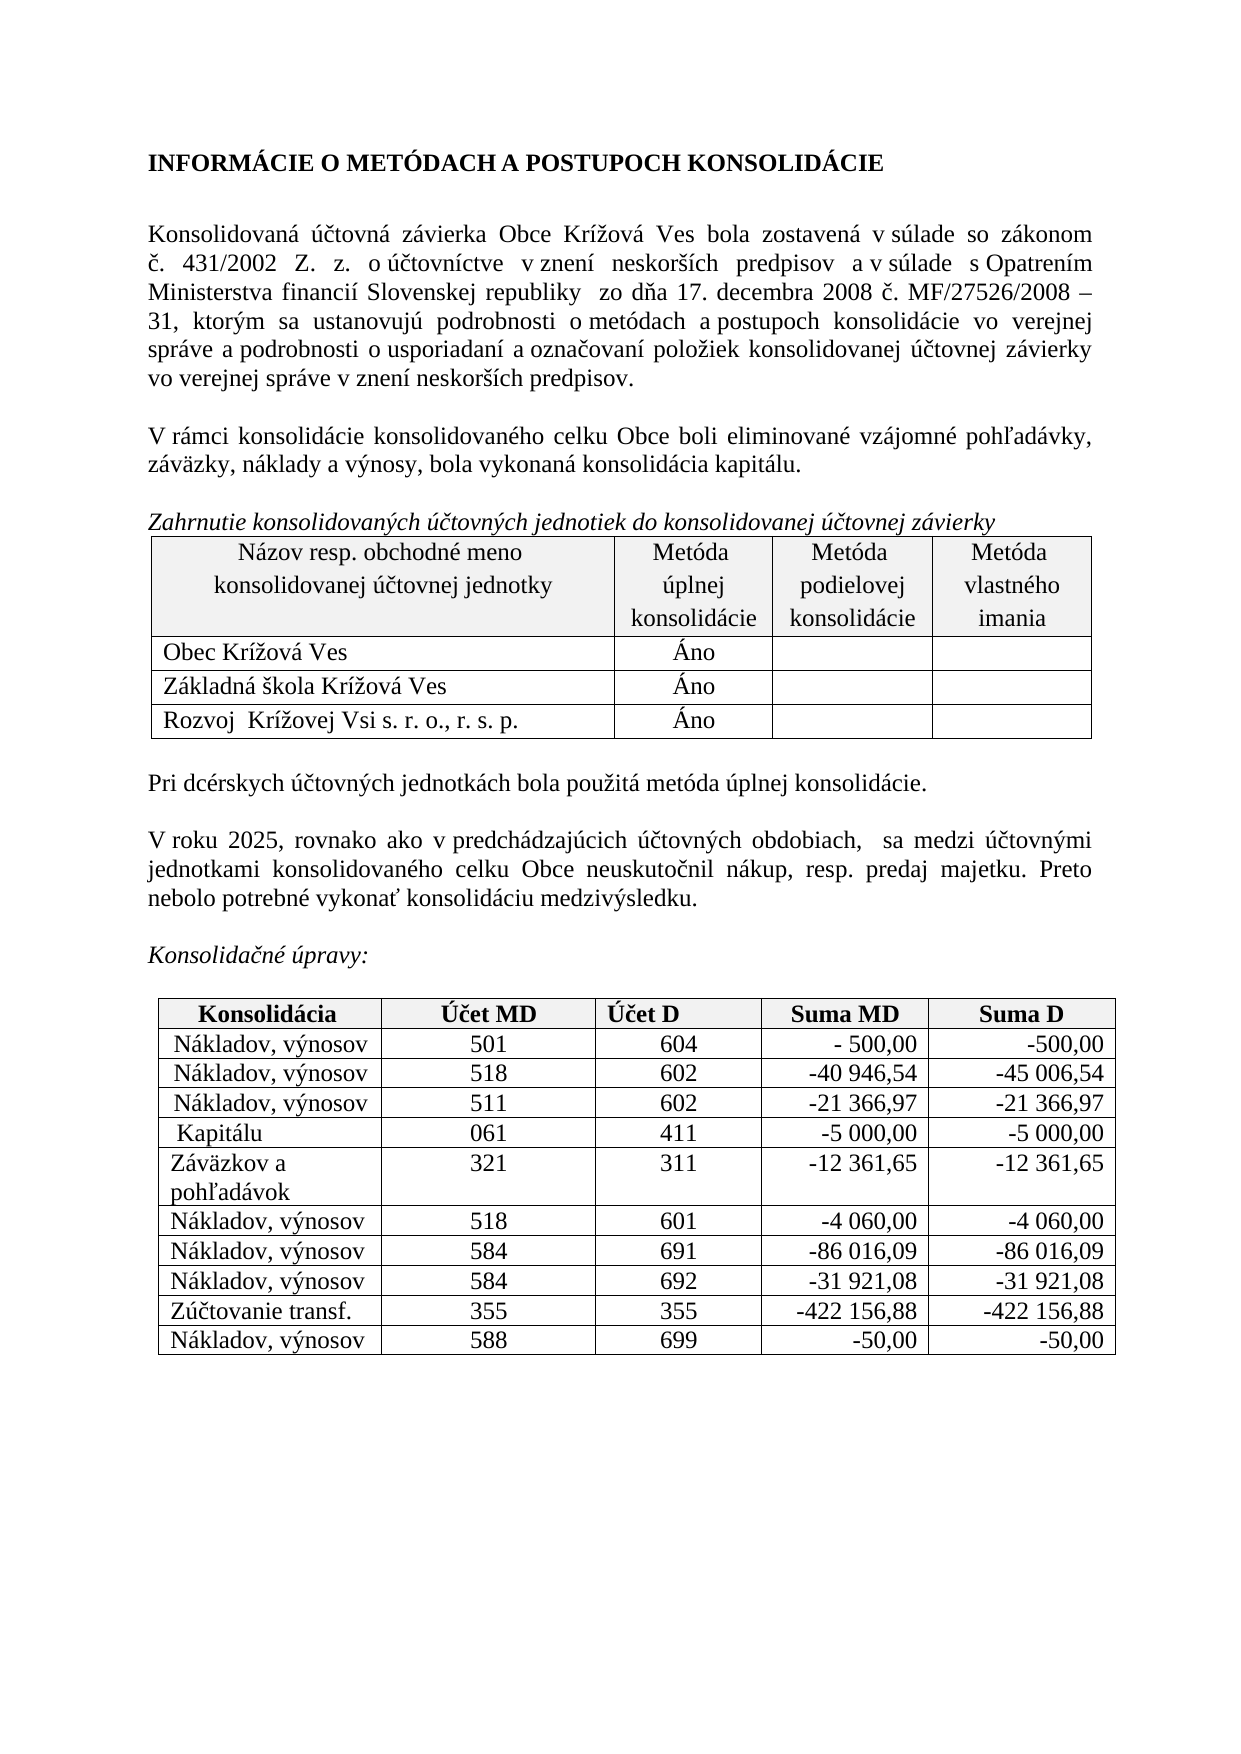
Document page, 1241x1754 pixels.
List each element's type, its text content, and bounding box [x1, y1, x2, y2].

table_cell -45 006,54 [929, 1059, 1115, 1087]
table_cell 355 [596, 1296, 761, 1324]
table_cell 061 [382, 1118, 595, 1147]
table_cell Nákladov, výnosov [159, 1266, 381, 1295]
table_cell [933, 637, 1091, 670]
table_cell Nákladov, výnosov [159, 1206, 381, 1235]
table_cell -86 016,09 [929, 1236, 1115, 1265]
table_cell Kapitálu [159, 1118, 381, 1147]
table_cell -12 361,65 [929, 1148, 1115, 1205]
table_cell [773, 637, 932, 670]
table_cell -21 366,97 [929, 1088, 1115, 1117]
table_cell [773, 705, 932, 738]
table_header Názov resp. obchodné meno konsolidovanej účtovnej jednotky [152, 537, 614, 636]
table_cell -422 156,88 [929, 1296, 1115, 1324]
table_header Účet D [596, 999, 761, 1028]
table_cell 604 [596, 1029, 761, 1057]
table_cell -12 361,65 [762, 1148, 928, 1205]
table_cell 691 [596, 1236, 761, 1265]
table_cell 321 [382, 1148, 595, 1205]
table_header Suma D [929, 999, 1115, 1028]
table_cell 602 [596, 1088, 761, 1117]
table_cell -5 000,00 [762, 1118, 928, 1147]
table_cell Áno [615, 671, 772, 704]
table_cell Základná škola Krížová Ves [152, 671, 614, 704]
table_header Metóda úplnej konsolidácie [615, 537, 772, 636]
table_cell -31 921,08 [762, 1266, 928, 1295]
table_cell 692 [596, 1266, 761, 1295]
table_cell 601 [596, 1206, 761, 1235]
table_header Účet MD [382, 999, 595, 1028]
table_cell Zúčtovanie transf. [159, 1296, 381, 1324]
table_header Konsolidácia [159, 999, 381, 1028]
text Zahrnutie konsolidovaných účtovných jednotiek do konsolidovanej účtovnej závierky [148, 507, 1093, 536]
table_header Metóda podielovej konsolidácie [773, 537, 932, 636]
table_cell [933, 671, 1091, 704]
text V roku 2025, rovnako ako v predchádzajúcich účtovných obdobiach, sa medzi účtovnými jednotkami konsolidovaného celku Obce neuskutočnil nákup, resp. predaj majetku. Preto nebolo potrebné vykonať konsolidáciu medzivýsledku. [148, 825, 1093, 912]
table_header Metóda vlastného imania [933, 537, 1091, 636]
table_cell -4 060,00 [762, 1206, 928, 1235]
table_cell -50,00 [929, 1326, 1115, 1354]
table_cell [773, 671, 932, 704]
table_cell 518 [382, 1059, 595, 1087]
table_cell Nákladov, výnosov [159, 1236, 381, 1265]
table_cell -4 060,00 [929, 1206, 1115, 1235]
table_cell 602 [596, 1059, 761, 1087]
table_cell -422 156,88 [762, 1296, 928, 1324]
table_cell Rozvoj Krížovej Vsi s. r. o., r. s. p. [152, 705, 614, 738]
table_cell -5 000,00 [929, 1118, 1115, 1147]
text Konsolidačné úpravy: [148, 940, 1093, 969]
table_header Suma MD [762, 999, 928, 1028]
table_cell 411 [596, 1118, 761, 1147]
text Pri dcérskych účtovných jednotkách bola použitá metóda úplnej konsolidácie. [148, 768, 1093, 797]
table_cell -50,00 [762, 1326, 928, 1354]
table_cell Áno [615, 637, 772, 670]
table_cell Nákladov, výnosov [159, 1059, 381, 1087]
table_cell 584 [382, 1236, 595, 1265]
table_cell 311 [596, 1148, 761, 1205]
table_cell -500,00 [929, 1029, 1115, 1057]
table_cell -31 921,08 [929, 1266, 1115, 1295]
text Konsolidovaná účtovná závierka Obce Krížová Ves bola zostavená v súlade so zákonom č. 431/2002 Z. z. o účtovníctve v znení neskorších predpisov a v súlade s Opatrením Ministerstva financií Slovenskej republiky zo dňa 17. decembra 2008 č. MF/27526/2008 – 31, ktorým sa ustanovujú podrobnosti o metódach a postupoch konsolidácie vo verejnej správe a podrobnosti o usporiadaní a označovaní položiek konsolidovanej účtovnej závierky vo verejnej správe v znení neskorších predpisov. [148, 219, 1093, 392]
table_cell [933, 705, 1091, 738]
table_cell -21 366,97 [762, 1088, 928, 1117]
text V rámci konsolidácie konsolidovaného celku Obce boli eliminované vzájomné pohľadávky, záväzky, náklady a výnosy, bola vykonaná konsolidácia kapitálu. [148, 421, 1093, 478]
table_cell 355 [382, 1296, 595, 1324]
table_cell Nákladov, výnosov [159, 1029, 381, 1057]
table_cell 588 [382, 1326, 595, 1354]
table_cell 584 [382, 1266, 595, 1295]
table_cell -86 016,09 [762, 1236, 928, 1265]
table_cell Áno [615, 705, 772, 738]
table_cell -40 946,54 [762, 1059, 928, 1087]
table_cell 501 [382, 1029, 595, 1057]
table_cell 511 [382, 1088, 595, 1117]
table_cell Nákladov, výnosov [159, 1088, 381, 1117]
text INFORMÁCIE O METÓDACH A POSTUPOCH KONSOLIDÁCIE [148, 148, 1093, 176]
table_cell Záväzkov a pohľadávok [159, 1148, 381, 1205]
table_cell - 500,00 [762, 1029, 928, 1057]
table_cell 699 [596, 1326, 761, 1354]
table_cell Nákladov, výnosov [159, 1326, 381, 1354]
table_cell 518 [382, 1206, 595, 1235]
table_cell Obec Krížová Ves [152, 637, 614, 670]
